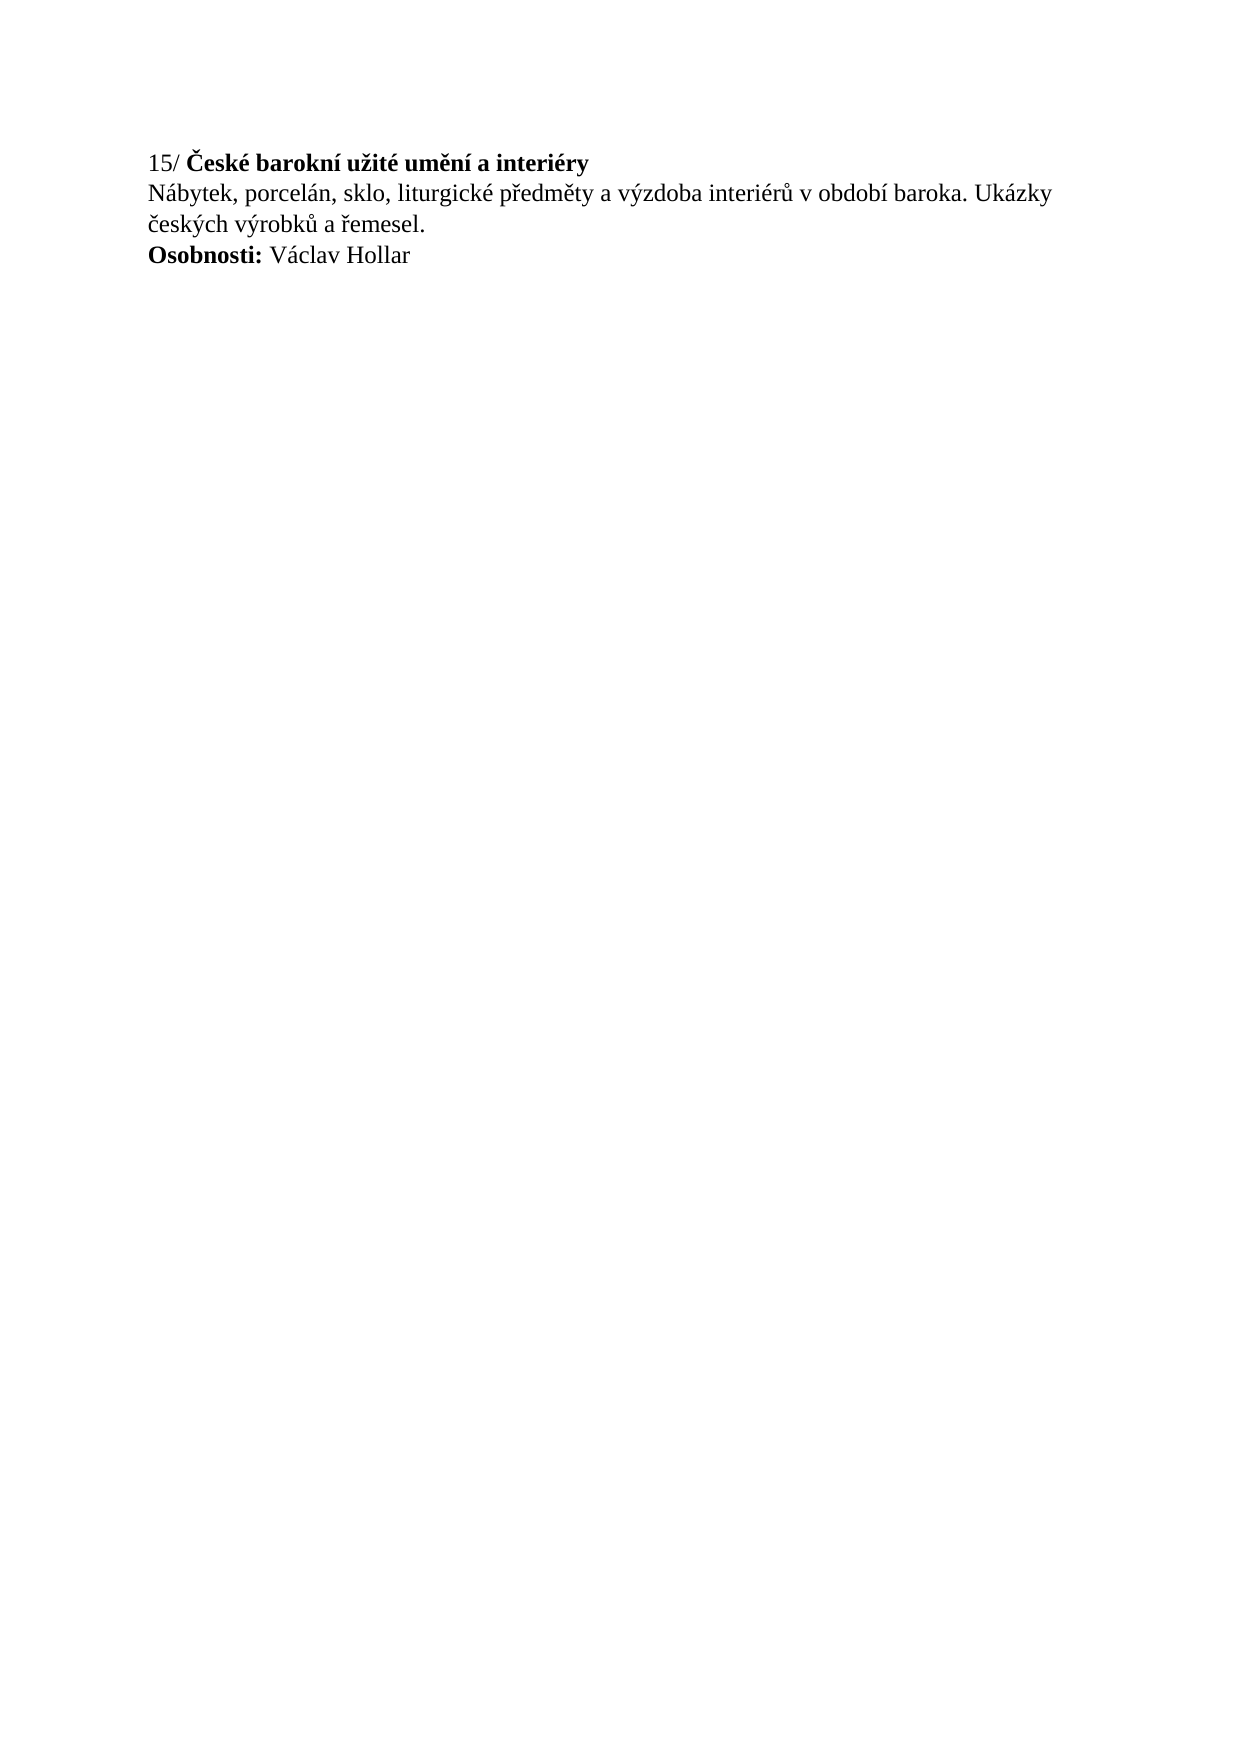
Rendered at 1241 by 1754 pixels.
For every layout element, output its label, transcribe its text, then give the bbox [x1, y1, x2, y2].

text 15/ České barokní užité umění a interiéry Nábytek, porcelán, sklo, liturgické předměty a výzdoba interiérů v období baroka. Ukázky českých výrobků a řemesel. Osobnosti: Václav Hollar [148, 148, 1093, 268]
